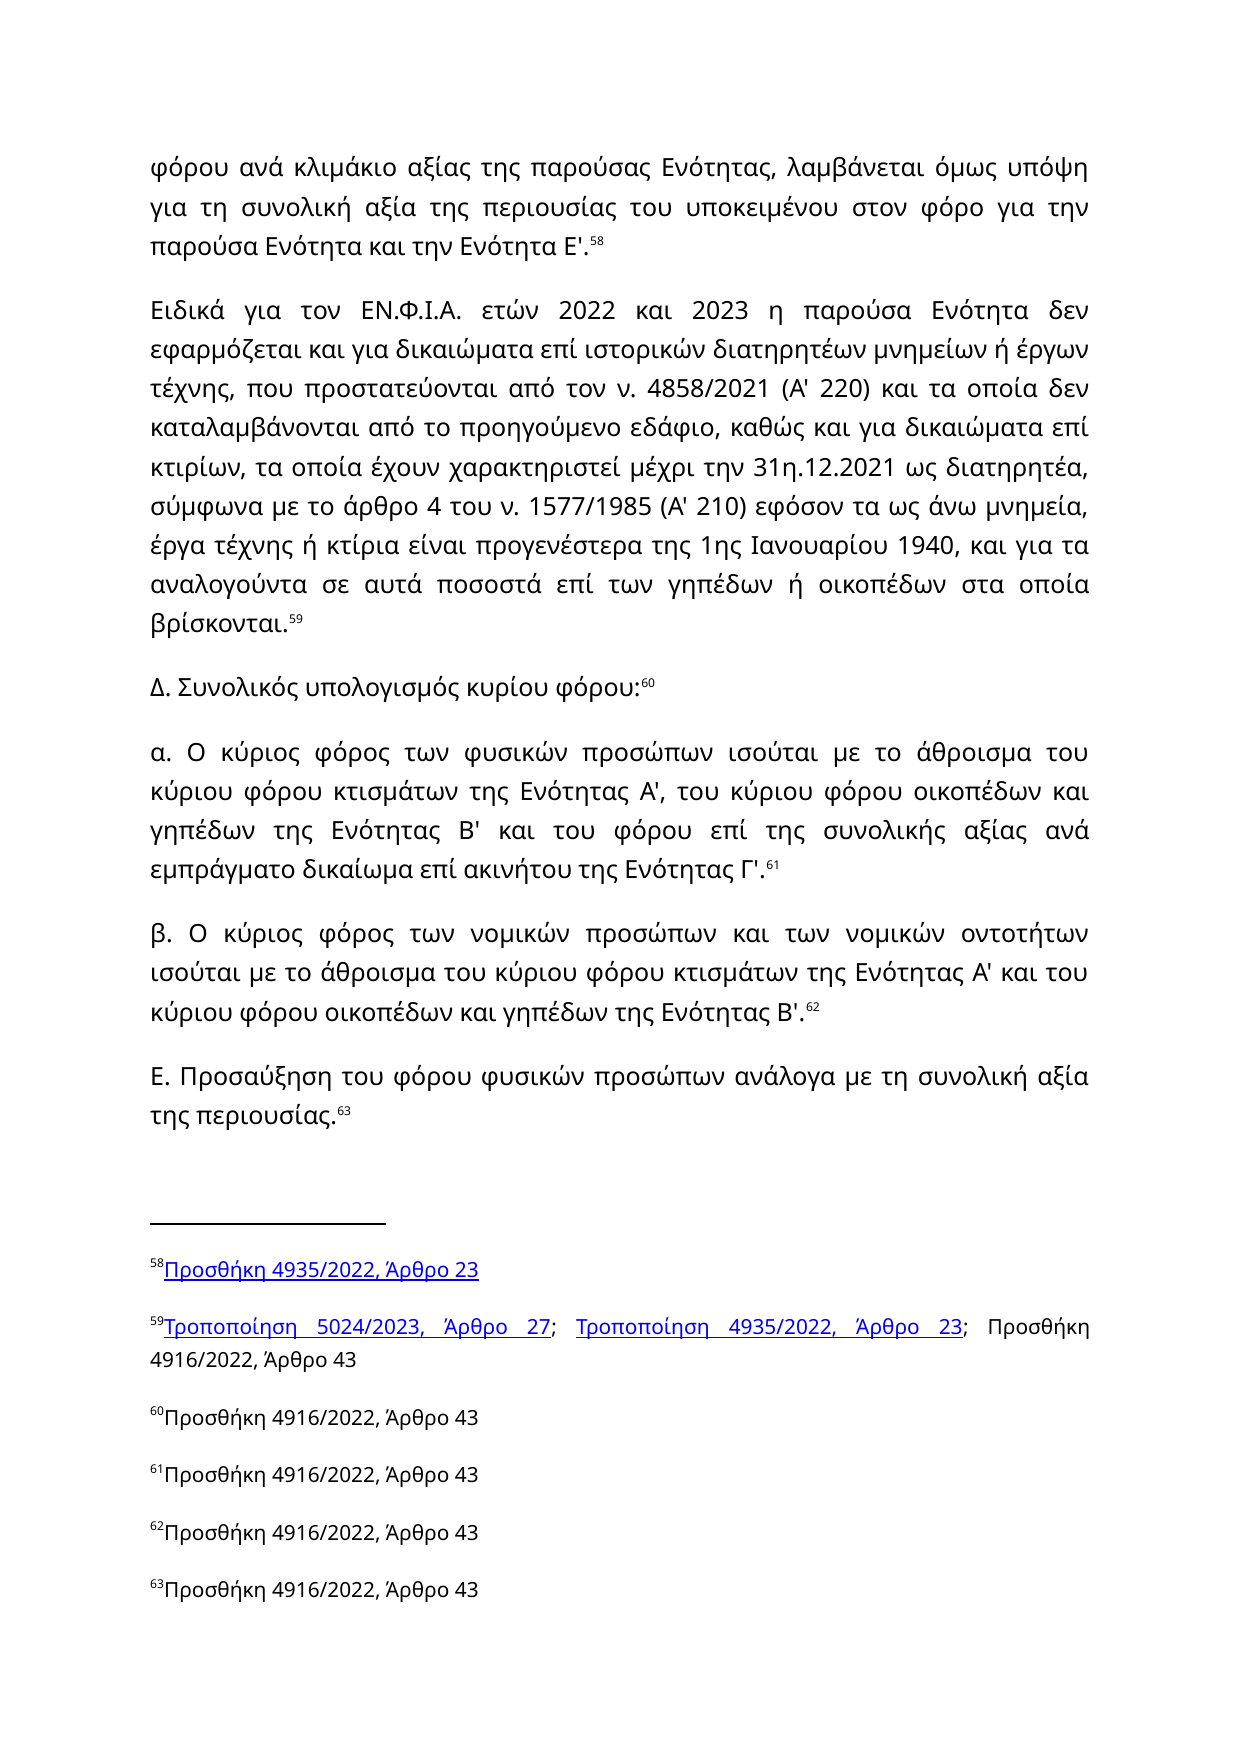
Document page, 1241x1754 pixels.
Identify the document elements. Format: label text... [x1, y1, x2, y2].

text Προσθήκη 4935/2022, Άρθρο 23 [150, 1255, 1090, 1283]
text Τροποποίηση 5024/2023, Άρθρο 27; Τροποποίηση 4935/2022, Άρθρο 23; Προσθήκη 4916/2022, Άρθρο 43 [150, 1312, 1090, 1373]
text β. Ο κύριος φόρος των νομικών προσώπων και των νομικών οντοτήτων ισούται με το άθροισμα του κύριου φόρου κτισμάτων της Ενότητας Α' και του κύριου φόρου οικοπέδων και γηπέδων της Ενότητας Β'. [150, 916, 1090, 1028]
text Δ. Συνολικός υπολογισμός κυρίου φόρου: [150, 670, 1090, 704]
text Ε. Προσαύξηση του φόρου φυσικών προσώπων ανάλογα με τη συνολική αξία της περιουσίας. [150, 1058, 1090, 1132]
text Προσθήκη 4916/2022, Άρθρο 43 [150, 1576, 1090, 1604]
text Ειδικά για τον ΕΝ.Φ.Ι.Α. ετών 2022 και 2023 η παρούσα Ενότητα δεν εφαρμόζεται και για δικαιώματα επί ιστορικών διατηρητέων μνημείων ή έργων τέχνης, που προστατεύονται από τον ν. 4858/2021 (Α' 220) και τα οποία δεν καταλαμβάνονται από το προηγούμενο εδάφιο, καθώς και για δικαιώματα επί κτιρίων, τα οποία έχουν χαρακτηριστεί μέχρι την 31η.12.2021 ως διατηρητέα, σύμφωνα με το άρθρο 4 του ν. 1577/1985 (Α' 210) εφόσον τα ως άνω μνημεία, έργα τέχνης ή κτίρια είναι προγενέστερα της 1ης Ιανουαρίου 1940, και για τα αναλογούντα σε αυτά ποσοστά επί των γηπέδων ή οικοπέδων στα οποία βρίσκονται. [150, 292, 1090, 640]
text Προσθήκη 4916/2022, Άρθρο 43 [150, 1403, 1090, 1431]
text Προσθήκη 4916/2022, Άρθρο 43 [150, 1518, 1090, 1546]
text φόρου ανά κλιμάκιο αξίας της παρούσας Ενότητας, λαμβάνεται όμως υπόψη για τη συνολική αξία της περιουσίας του υποκειμένου στον φόρο για την παρούσα Ενότητα και την Ενότητα Ε'. [150, 150, 1090, 262]
text Προσθήκη 4916/2022, Άρθρο 43 [150, 1460, 1090, 1489]
text α. Ο κύριος φόρος των φυσικών προσώπων ισούται με το άθροισμα του κύριου φόρου κτισμάτων της Ενότητας Α', του κύριου φόρου οικοπέδων και γηπέδων της Ενότητας Β' και του φόρου επί της συνολικής αξίας ανά εμπράγματο δικαίωμα επί ακινήτου της Ενότητας Γ'. [150, 734, 1090, 886]
